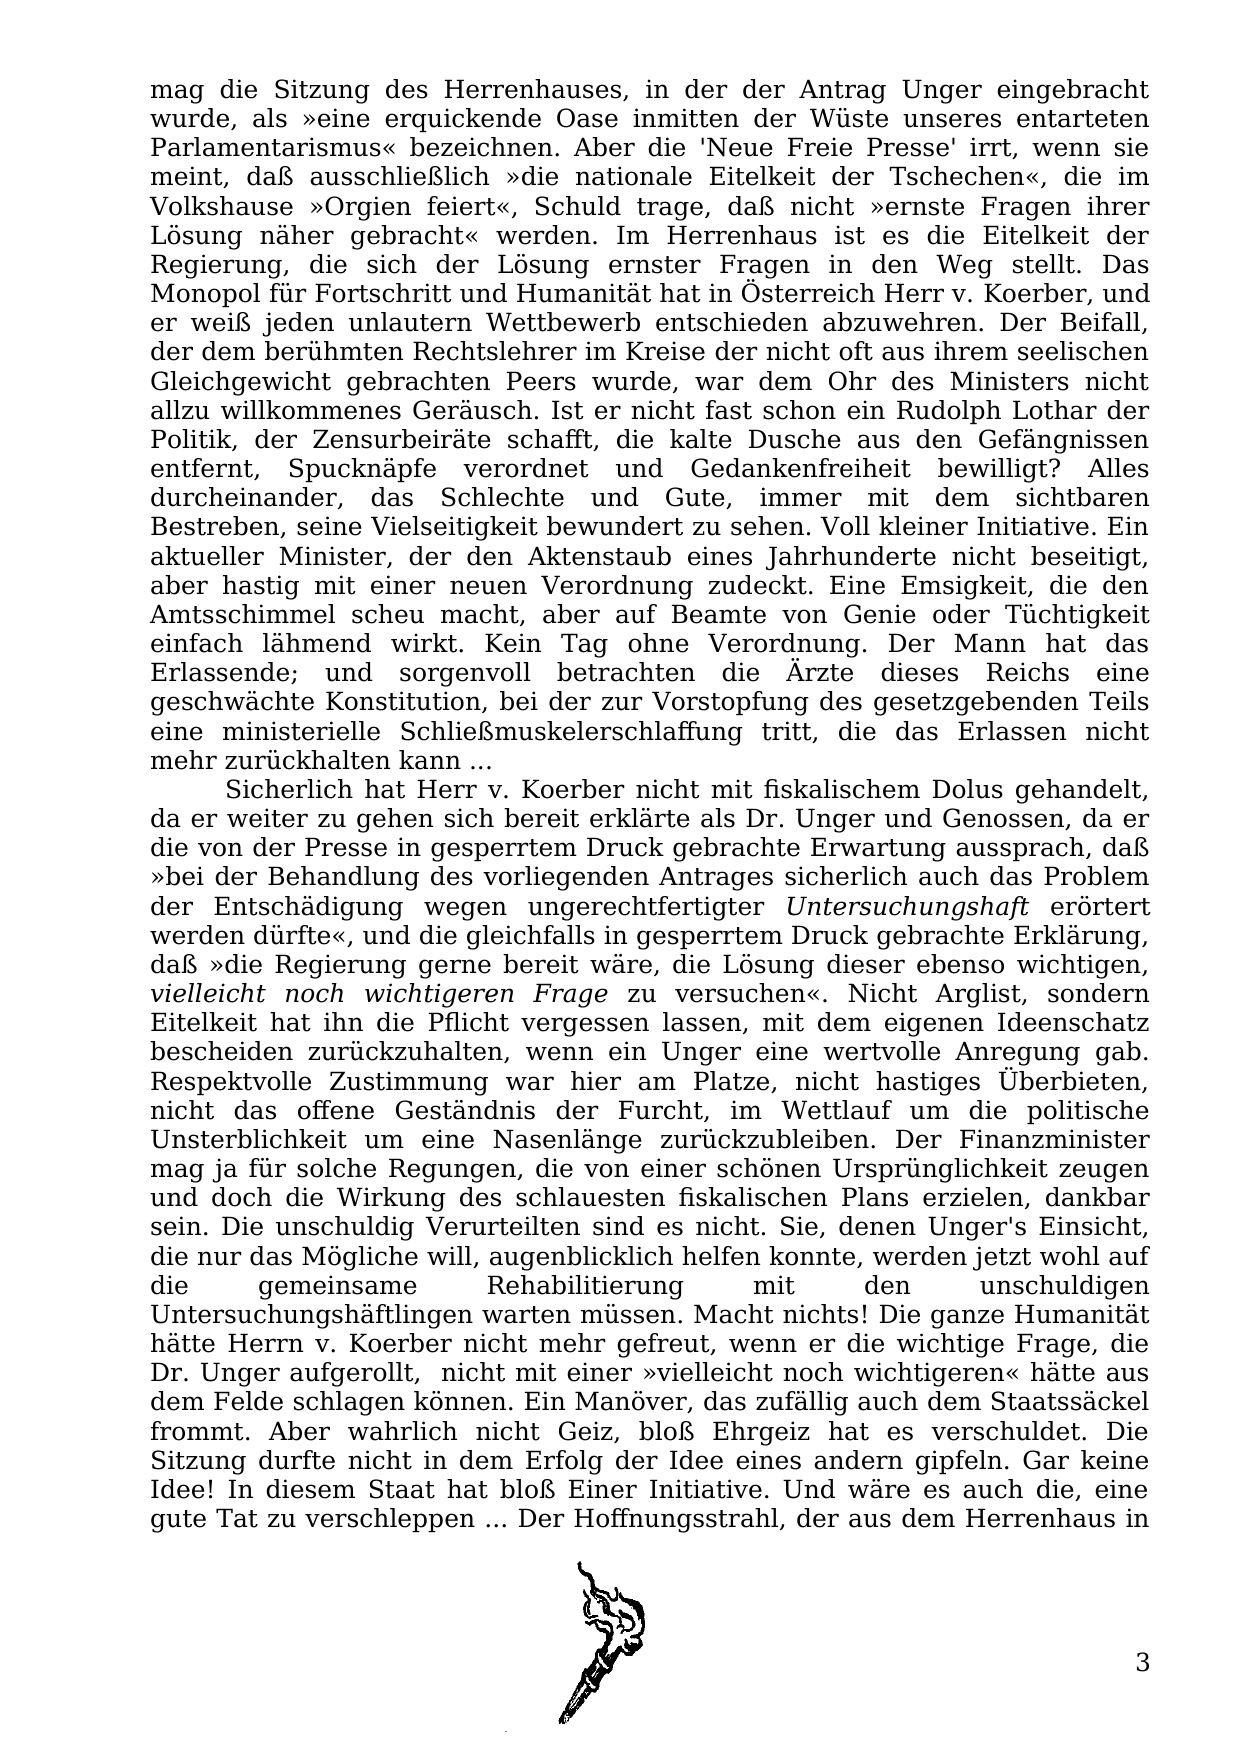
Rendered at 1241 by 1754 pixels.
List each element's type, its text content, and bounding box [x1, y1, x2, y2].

text mag die Sitzung des Herrenhauses, in der der Antrag Unger eingebracht wurde, als »eine erquickende Oase inmitten der Wüste unseres entarteten Parlamentarismus« bezeichnen. Aber die 'Neue Freie Presse' irrt, wenn sie meint, daß ausschließlich »die nationale Eitelkeit der Tschechen«, die im Volkshause »Orgien feiert«, Schuld trage, daß nicht »ernste Fragen ihrer Lösung näher gebracht« werden. Im Herrenhaus ist es die Eitelkeit der Regierung, die sich der Lösung ernster Fragen in den Weg stellt. Das Monopol für Fortschritt und Humanität hat in Österreich Herr v. Koerber, und er weiß jeden unlautern Wettbewerb entschieden abzuwehren. Der Beifall, der dem berühmten Rechtslehrer im Kreise der nicht oft aus ihrem seelischen Gleichgewicht gebrachten Peers wurde, war dem Ohr des Ministers nicht allzu willkommenes Geräusch. Ist er nicht fast schon ein Rudolph Lothar der Politik, der Zensurbeiräte schafft, die kalte Dusche aus den Gefängnissen entfernt, Spucknäpfe verordnet und Gedankenfreiheit bewilligt? Alles durcheinander, das Schlechte und Gute, immer mit dem sichtbaren Bestreben, seine Vielseitigkeit bewundert zu sehen. Voll kleiner Initiative. Ein aktueller Minister, der den Aktenstaub eines Jahrhunderte nicht beseitigt, aber hastig mit einer neuen Verordnung zudeckt. Eine Emsigkeit, die den Amtsschimmel scheu macht, aber auf Beamte von Genie oder Tüchtigkeit einfach lähmend wirkt. Kein Tag ohne Verordnung. Der Mann hat das Erlassende; und sorgenvoll betrachten die Ärzte dieses Reichs eine geschwächte Konstitution, bei der zur Vorstopfung des gesetzgebenden Teils eine ministerielle Schließmuskelerschlaffung tritt, die das Erlassen nicht mehr zurückhalten kann ... [150, 75, 1151, 775]
text Sicherlich hat Herr v. Koerber nicht mit fiskalischem Dolus gehandelt, da er weiter zu gehen sich bereit erklärte als Dr. Unger und Genossen, da er die von der Presse in gesperrtem Druck gebrachte Erwartung aussprach, daß »bei der Behandlung des vorliegenden Antrages sicherlich auch das Problem der Entschädigung wegen ungerechtfertigter Untersuchungshaft erörtert werden dürfte«, und die gleichfalls in gesperrtem Druck gebrachte Erklärung, daß »die Regierung gerne bereit wäre, die Lösung dieser ebenso wichtigen, vielleicht noch wichtigeren Frage zu versuchen«. Nicht Arglist, sondern Eitelkeit hat ihn die Pflicht vergessen lassen, mit dem eigenen Ideenschatz bescheiden zurückzuhalten, wenn ein Unger eine wertvolle Anregung gab. Respektvolle Zustimmung war hier am Platze, nicht hastiges Überbieten, nicht das offene Geständnis der Furcht, im Wettlauf um die politische Unsterblichkeit um eine Nasenlänge zurückzubleiben. Der Finanzminister mag ja für solche Regungen, die von einer schönen Ursprünglichkeit zeugen und doch die Wirkung des schlauesten fiskalischen Plans erzielen, dankbar sein. Die unschuldig Verurteilten sind es nicht. Sie, denen Unger's Einsicht, die nur das Mögliche will, augenblicklich helfen konnte, werden jetzt wohl auf die gemeinsame Rehabilitierung mit den unschuldigen Untersuchungshäftlingen warten müssen. Macht nichts! Die ganze Humanität hätte Herrn v. Koerber nicht mehr gefreut, wenn er die wichtige Frage, die Dr. Unger aufgerollt, nicht mit einer »vielleicht noch wichtigeren« hätte aus dem Felde schlagen können. Ein Manöver, das zufällig auch dem Staatssäckel frommt. Aber wahrlich nicht Geiz, bloß Ehrgeiz hat es verschuldet. Die Sitzung durfte nicht in dem Erfolg der Idee eines andern gipfeln. Gar keine Idee! In diesem Staat hat bloß Einer Initiative. Und wäre es auch die, eine gute Tat zu verschleppen ... Der Hoffnungsstrahl, der aus dem Herrenhaus in [150, 775, 1151, 1533]
picture [289, 1544, 920, 1754]
